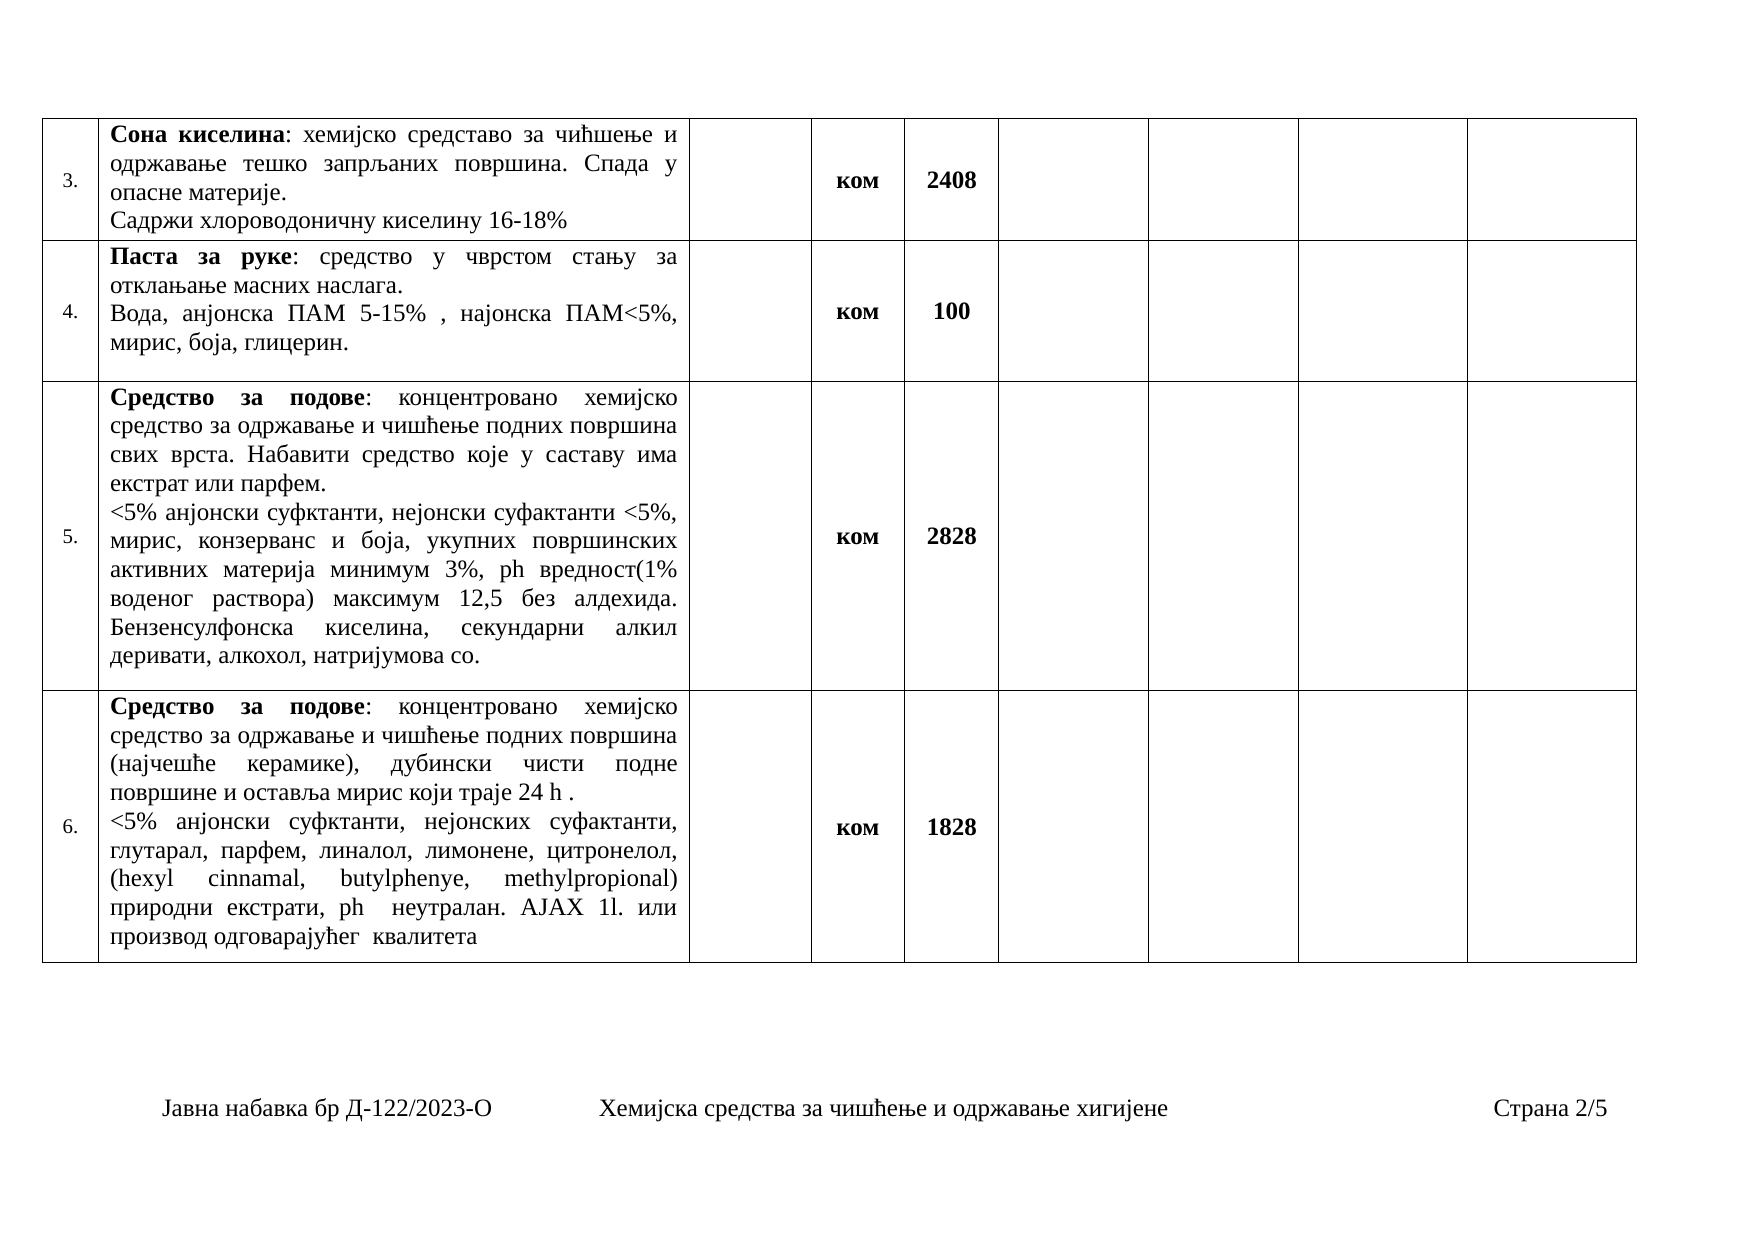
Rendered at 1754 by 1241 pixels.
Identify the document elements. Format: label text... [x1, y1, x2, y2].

table_cell 3. [43, 119, 98, 240]
table_cell [1149, 691, 1298, 962]
table_cell [690, 241, 811, 381]
table_cell [1299, 691, 1467, 962]
table_cell [999, 119, 1148, 240]
table_cell [1149, 119, 1298, 240]
table_cell 1828 [905, 691, 998, 962]
table_cell Средство за подове: концентровано хемијско средство за одржавање и чишћење подних површина свих врста. Набавити средство које у саставу има екстрат или парфем. <5% анјонски суфктанти, нејонски суфактанти <5%, мирис, конзерванс и боја, укупних површинских активних материја минимум 3%, ph вредност(1% воденог раствора) максимум 12,5 без алдехида. Бензенсулфонска киселина, секундарни алкил деривати, алкохол, натријумова со. [99, 382, 689, 690]
table_cell [1299, 119, 1467, 240]
table_cell [999, 382, 1148, 690]
table_cell 2408 [905, 119, 998, 240]
table_cell ком [812, 119, 904, 240]
table_cell [690, 691, 811, 962]
table_cell [1468, 119, 1636, 240]
table_cell [1468, 241, 1636, 381]
table_cell 4. [43, 241, 98, 381]
table_cell ком [812, 691, 904, 962]
table_cell 2828 [905, 382, 998, 690]
table_cell ком [812, 241, 904, 381]
table_cell 5. [43, 382, 98, 690]
table_cell [1149, 382, 1298, 690]
table_cell [1149, 241, 1298, 381]
table_cell [690, 382, 811, 690]
table_cell [1468, 691, 1636, 962]
table_cell 6. [43, 691, 98, 962]
table_cell 100 [905, 241, 998, 381]
table_cell [1299, 241, 1467, 381]
table_cell [1468, 382, 1636, 690]
table_cell ком [812, 382, 904, 690]
table_cell Сона киселина: хемијско средставо за чићшење и одржавање тешко запрљаних површина. Спада у опасне материје. Садржи хлороводоничну киселину 16-18% [99, 119, 689, 240]
table_cell [999, 241, 1148, 381]
table_cell [1299, 382, 1467, 690]
table_cell [999, 691, 1148, 962]
table_cell Средство за подове: концентровано хемијско средство за одржавање и чишћење подних површина (најчешће керамике), дубински чисти подне површине и оставља мирис који траје 24 h . <5% анјонски суфктанти, нејонских суфактанти, глутарал, парфем, линалол, лимонене, цитронелол, (hexyl cinnamal, butylphenye, methylpropional) природни екстрати, ph неутралан. AJAX 1l. или производ одговарајућег квалитета [99, 691, 689, 962]
table_cell Паста за руке: средство у чврстом стању за отклањање масних наслага. Вода, анјонска ПАМ 5-15% , најонска ПАМ<5%, мирис, боја, глицерин. [99, 241, 689, 381]
table_cell [690, 119, 811, 240]
